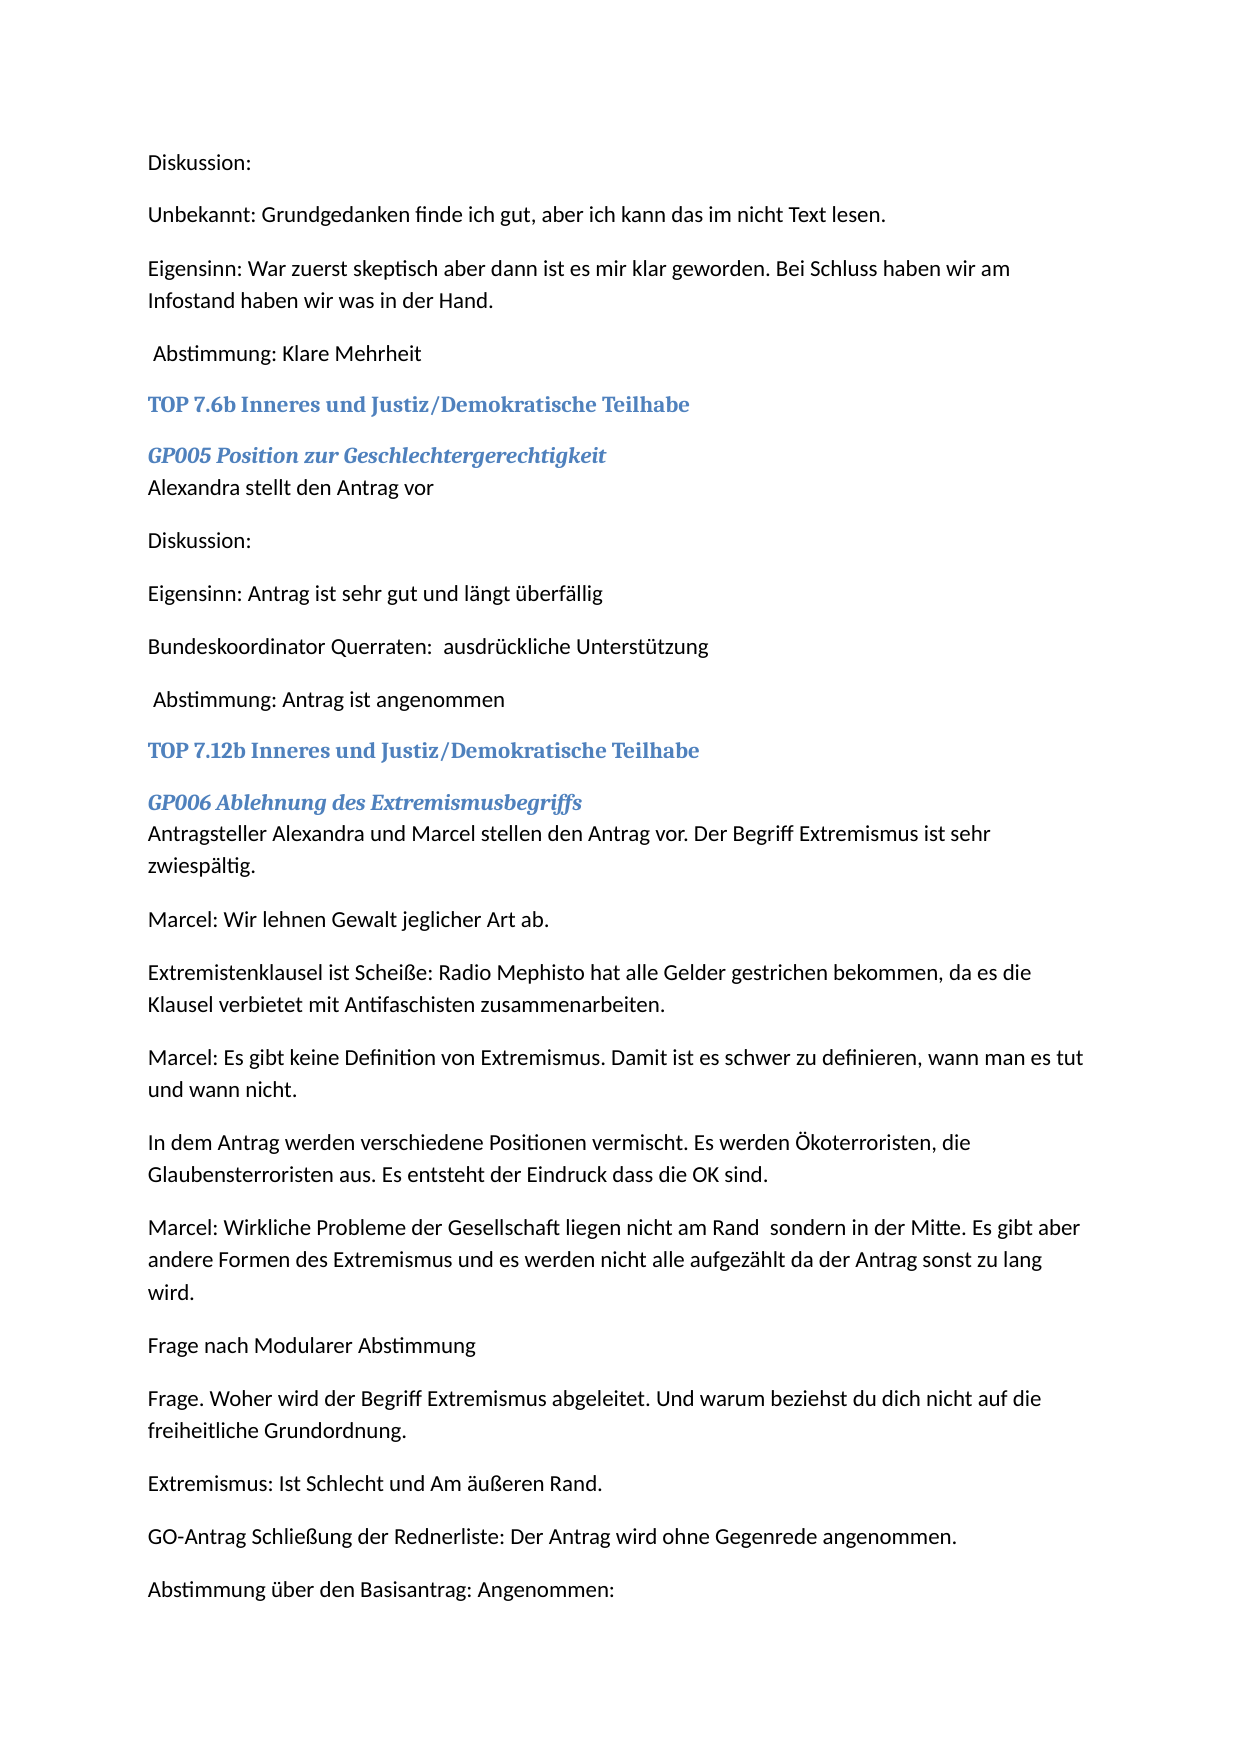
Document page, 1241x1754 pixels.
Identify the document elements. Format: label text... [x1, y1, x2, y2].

subtitle GP005 Position zur Geschlechtergerechtigkeit [148, 443, 1093, 469]
text Frage nach Modularer Abstimmung [148, 1331, 1093, 1359]
text Eigensinn: Antrag ist sehr gut und längt überfällig [148, 579, 1093, 607]
text Extremismus: Ist Schlecht und Am äußeren Rand. [148, 1469, 1093, 1497]
text Marcel: Es gibt keine Definition von Extremismus. Damit ist es schwer zu definieren, wann man es tut und wann nicht. [148, 1043, 1093, 1103]
text Eigensinn: War zuerst skeptisch aber dann ist es mir klar geworden. Bei Schluss haben wir am Infostand haben wir was in der Hand. [148, 254, 1093, 314]
text Abstimmung über den Basisantrag: Angenommen: [148, 1575, 1093, 1603]
text Alexandra stellt den Antrag vor [148, 473, 1093, 501]
text GO-Antrag Schließung der Rednerliste: Der Antrag wird ohne Gegenrede angenommen. [148, 1522, 1093, 1550]
text Abstimmung: Klare Mehrheit [148, 339, 1093, 367]
text Marcel: Wirkliche Probleme der Gesellschaft liegen nicht am Rand sondern in der Mitte. Es gibt aber andere Formen des Extremismus und es werden nicht alle aufgezählt da der Antrag sonst zu lang wird. [148, 1213, 1093, 1306]
text In dem Antrag werden verschiedene Positionen vermischt. Es werden Ökoterroristen, die Glaubensterroristen aus. Es entsteht der Eindruck dass die OK sind. [148, 1128, 1093, 1188]
text Diskussion: [148, 526, 1093, 554]
text Abstimmung: Antrag ist angenommen [148, 685, 1093, 713]
text Bundeskoordinator Querraten: ausdrückliche Unterstützung [148, 632, 1093, 660]
text Diskussion: [148, 148, 1093, 176]
text Marcel: Wir lehnen Gewalt jeglicher Art ab. [148, 905, 1093, 933]
subtitle GP006 Ablehnung des Extremismusbegriffs [148, 789, 1093, 816]
text Antragsteller Alexandra und Marcel stellen den Antrag vor. Der Begriff Extremismus ist sehr zwiespältig. [148, 819, 1093, 880]
text Unbekannt: Grundgedanken finde ich gut, aber ich kann das im nicht Text lesen. [148, 201, 1093, 229]
text Frage. Woher wird der Begriff Extremismus abgeleitet. Und warum beziehst du dich nicht auf die freiheitliche Grundordnung. [148, 1384, 1093, 1444]
text Extremistenklausel ist Scheiße: Radio Mephisto hat alle Gelder gestrichen bekommen, da es die Klausel verbietet mit Antifaschisten zusammenarbeiten. [148, 958, 1093, 1018]
subtitle TOP 7.12b Inneres und Justiz/Demokratische Teilhabe [148, 738, 1093, 764]
subtitle TOP 7.6b Inneres und Justiz/Demokratische Teilhabe [148, 392, 1093, 418]
